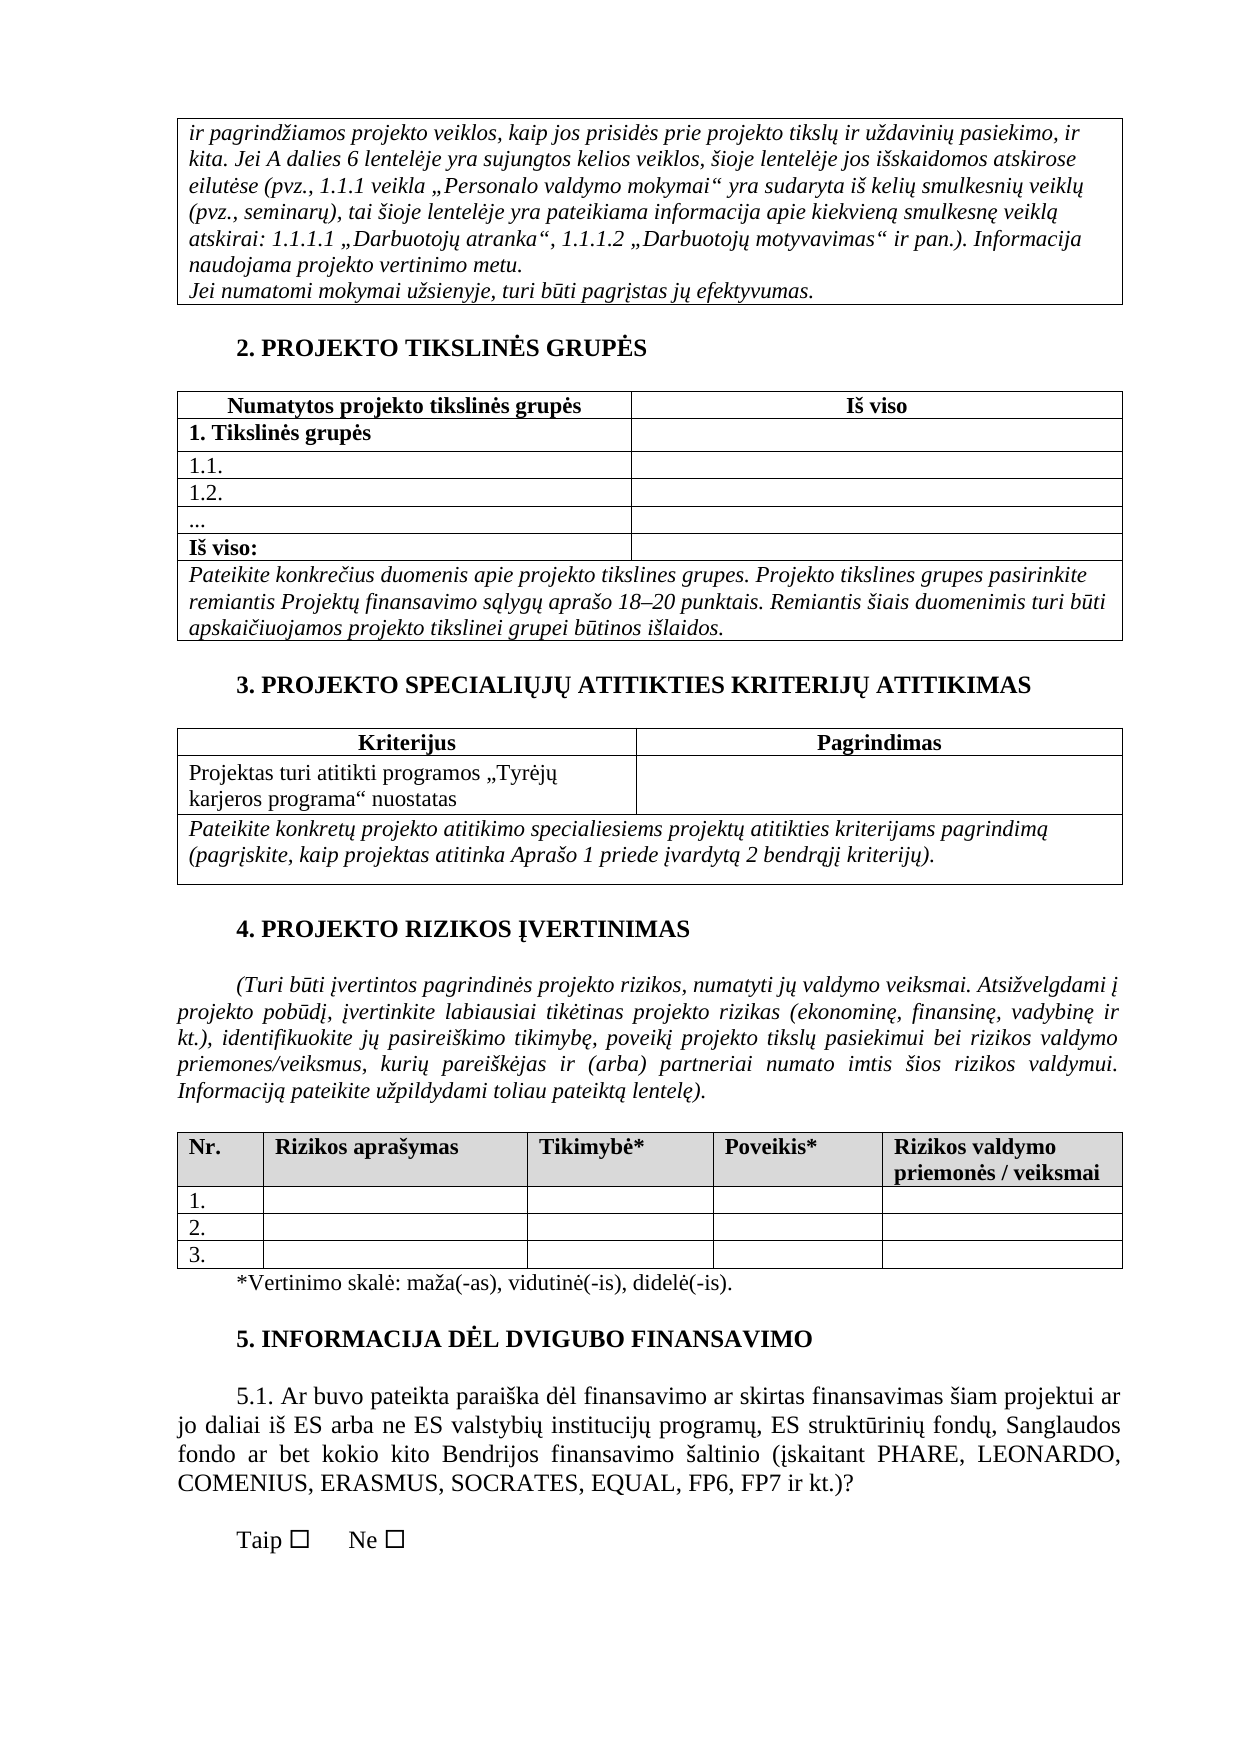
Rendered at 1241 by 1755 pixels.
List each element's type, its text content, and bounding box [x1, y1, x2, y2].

table_cell [714, 1214, 882, 1240]
table_cell [632, 452, 1122, 478]
text *Vertinimo skalė: maža(-as), vidutinė(-is), didelė(-is). [177, 1269, 1122, 1295]
table_cell [714, 1241, 882, 1268]
table_header Iš viso [632, 392, 1122, 418]
table_header Poveikis* [714, 1133, 882, 1186]
table_cell [632, 479, 1122, 506]
text Taip [] Ne [] [177, 1525, 1122, 1554]
table_cell [632, 534, 1122, 560]
text 3. PROJEKTO SPECIALIŲJŲ ATITIKTIES KRITERIJŲ ATITIKIMAS [177, 670, 1122, 699]
table_header Nr. [178, 1133, 263, 1186]
table_cell 1. Tikslinės grupės [178, 419, 631, 451]
text 4. PROJEKTO RIZIKOS ĮVERTINIMAS [177, 914, 1122, 943]
table_header Pagrindimas [637, 729, 1122, 755]
table_header Kriterijus [178, 729, 636, 755]
table_cell ... [178, 507, 631, 533]
table_cell Iš viso: [178, 534, 631, 560]
table_cell [714, 1187, 882, 1213]
table_cell [637, 756, 1122, 814]
table_cell [264, 1187, 527, 1213]
table_header Rizikos valdymo priemonės / veiksmai [883, 1133, 1122, 1186]
table_cell Pateikite konkrečius duomenis apie projekto tikslines grupes. Projekto tikslines grupes pasirinkite remiantis Projektų finansavimo sąlygų aprašo 18–20 punktais. Remiantis šiais duomenimis turi būti apskaičiuojamos projekto tikslinei grupei būtinos išlaidos. [178, 561, 1122, 640]
table_cell 1.2. [178, 479, 631, 506]
table_cell [883, 1187, 1122, 1213]
table_cell [632, 419, 1122, 451]
table_cell [883, 1241, 1122, 1268]
table_cell [264, 1241, 527, 1268]
text 5. INFORMACIJA DĖL DVIGUBO FINANSAVIMO [177, 1324, 1122, 1353]
table_cell Projektas turi atitikti programos „Tyrėjų karjeros programa“ nuostatas [178, 756, 636, 814]
text 2. PROJEKTO TIKSLINĖS GRUPĖS [177, 333, 1122, 362]
table_header Numatytos projekto tikslinės grupės [178, 392, 631, 418]
table_cell Pateikite konkretų projekto atitikimo specialiesiems projektų atitikties kriterijams pagrindimą (pagrįskite, kaip projektas atitinka Aprašo 1 priede įvardytą 2 bendrąjį kriterijų). [178, 815, 1122, 884]
table_cell 2. [178, 1214, 263, 1240]
table_cell 3. [178, 1241, 263, 1268]
table_cell [528, 1241, 713, 1268]
text 5.1. Ar buvo pateikta paraiška dėl finansavimo ar skirtas finansavimas šiam projektui ar jo daliai iš ES arba ne ES valstybių institucijų programų, ES struktūrinių fondų, Sanglaudos fondo ar bet kokio kito Bendrijos finansavimo šaltinio (įskaitant PHARE, LEONARDO, COMENIUS, ERASMUS, SOCRATES, EQUAL, FP6, FP7 ir kt.)? [177, 1381, 1122, 1496]
text (Turi būti įvertintos pagrindinės projekto rizikos, numatyti jų valdymo veiksmai. Atsižvelgdami į projekto pobūdį, įvertinkite labiausiai tikėtinas projekto rizikas (ekonominę, finansinę, vadybinę ir kt.), identifikuokite jų pasireiškimo tikimybę, poveikį projekto tikslų pasiekimui bei rizikos valdymo priemones/veiksmus, kurių pareiškėjas ir (arba) partneriai numato imtis šios rizikos valdymui. Informaciją pateikite užpildydami toliau pateiktą lentelę). [177, 971, 1122, 1103]
table_cell [632, 507, 1122, 533]
table_cell 1. [178, 1187, 263, 1213]
table_header Tikimybė* [528, 1133, 713, 1186]
table_cell [264, 1214, 527, 1240]
table_cell [883, 1214, 1122, 1240]
table_cell ir pagrindžiamos projekto veiklos, kaip jos prisidės prie projekto tikslų ir uždavinių pasiekimo, ir kita. Jei A dalies 6 lentelėje yra sujungtos kelios veiklos, šioje lentelėje jos išskaidomos atskirose eilutėse (pvz., 1.1.1 veikla „Personalo valdymo mokymai“ yra sudaryta iš kelių smulkesnių veiklų (pvz., seminarų), tai šioje lentelėje yra pateikiama informacija apie kiekvieną smulkesnę veiklą atskirai: 1.1.1.1 „Darbuotojų atranka“, 1.1.1.2 „Darbuotojų motyvavimas“ ir pan.). Informacija naudojama projekto vertinimo metu. Jei numatomi mokymai užsienyje, turi būti pagrįstas jų efektyvumas. [178, 119, 1122, 304]
table_header Rizikos aprašymas [264, 1133, 527, 1186]
table_cell 1.1. [178, 452, 631, 478]
table_cell [528, 1187, 713, 1213]
table_cell [528, 1214, 713, 1240]
